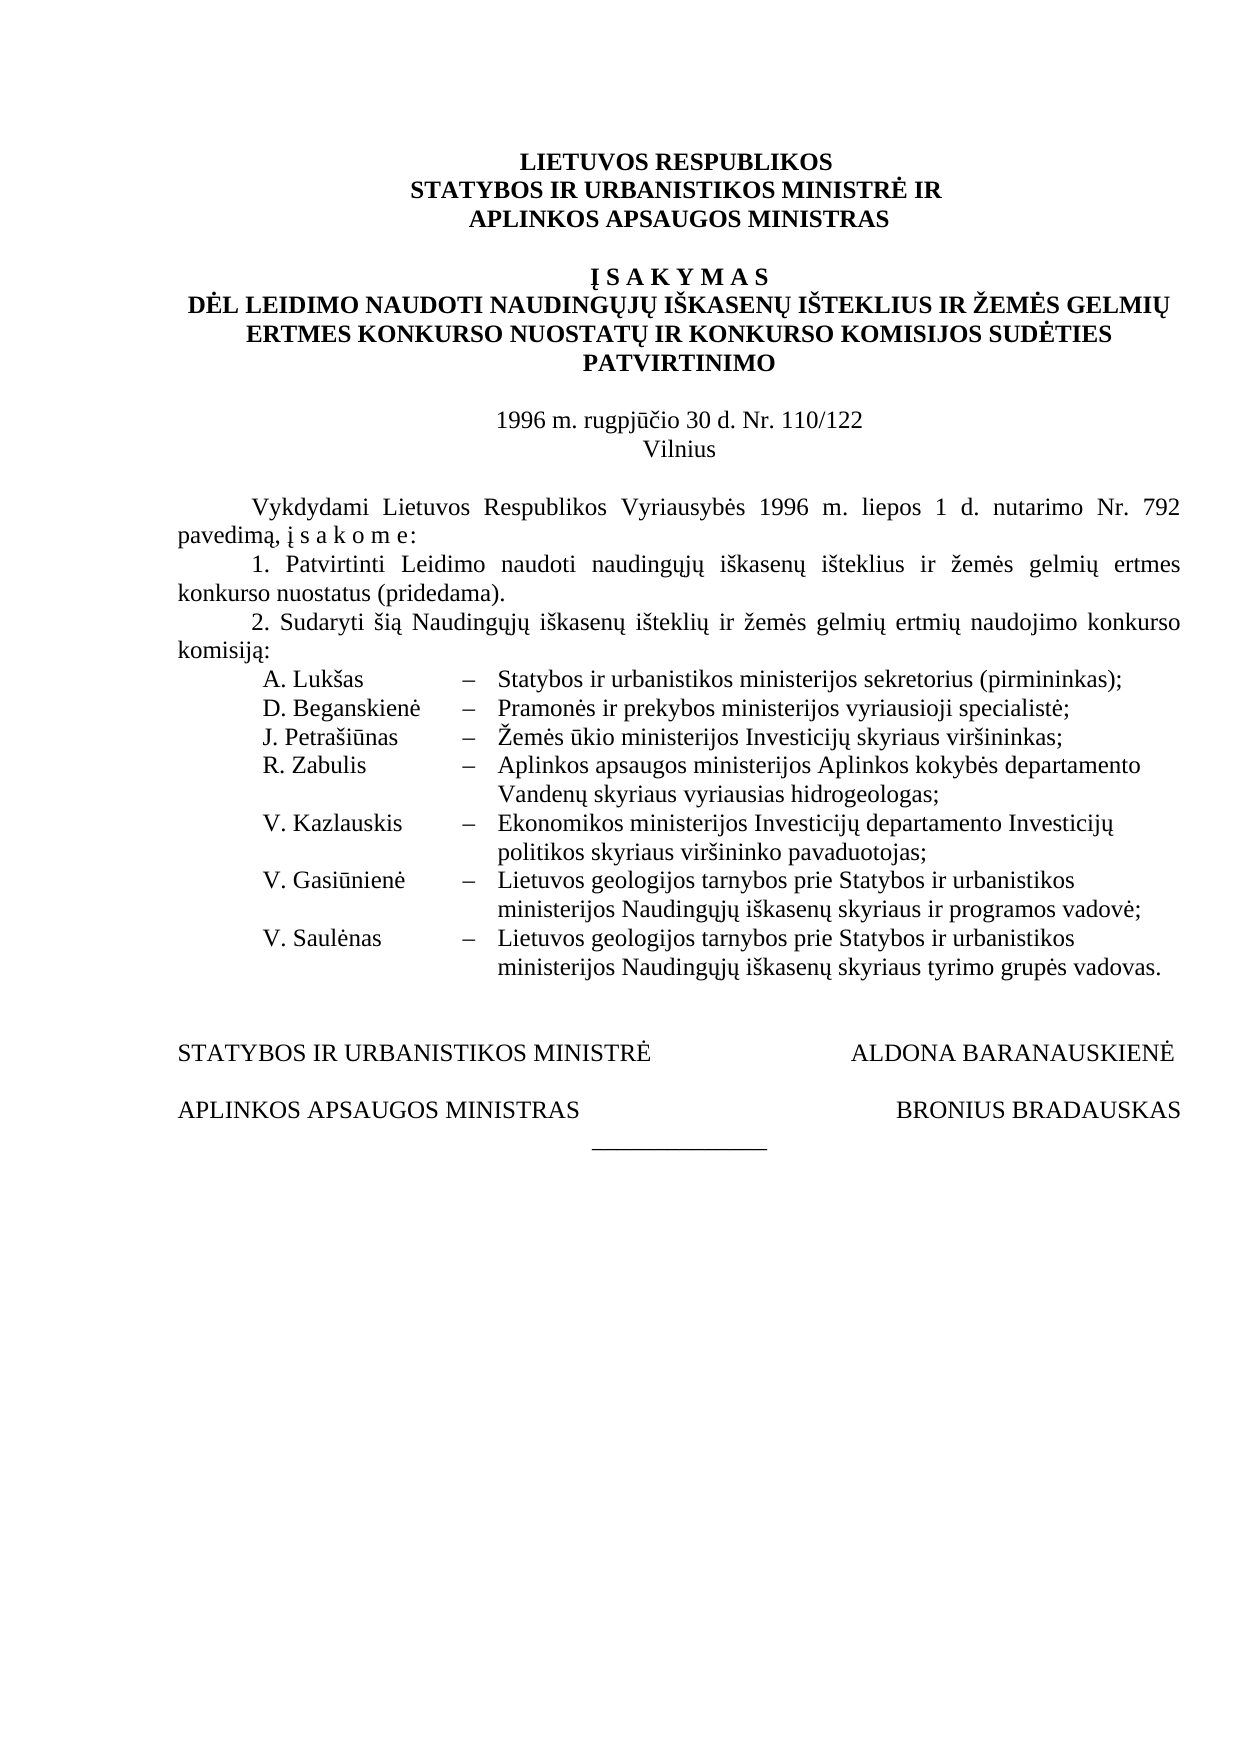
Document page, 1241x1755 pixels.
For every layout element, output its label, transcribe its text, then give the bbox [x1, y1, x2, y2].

table_cell Lietuvos geologijos tarnybos prie Statybos ir urbanistikos ministerijos Naudingųjų iškasenų skyriaus tyrimo grupės vadovas. [486, 923, 1181, 981]
table_cell – [444, 866, 486, 923]
table_cell J. Petrašiūnas [177, 722, 443, 751]
text Vilnius [177, 434, 1181, 463]
table_cell – [444, 722, 486, 751]
table_cell – [444, 923, 486, 981]
text 1. Patvirtinti Leidimo naudoti naudingųjų iškasenų išteklius ir žemės gelmių ertmes konkurso nuostatus (pridedama). [177, 549, 1181, 607]
text APLINKOS APSAUGOS MINISTRAS BRONIUS BRADAUSKAS [177, 1096, 1181, 1124]
table_header A. Lukšas [177, 664, 443, 693]
table_cell D. Beganskienė [177, 693, 443, 722]
table_header Statybos ir urbanistikos ministerijos sekretorius (pirmininkas); [486, 664, 1181, 693]
text STATYBOS IR URBANISTIKOS MINISTRĖ IR [177, 176, 1181, 204]
table_cell – [444, 693, 486, 722]
table_cell – [444, 808, 486, 866]
text STATYBOS IR URBANISTIKOS MINISTRĖ ALDONA BARANAUSKIENĖ [177, 1038, 1181, 1067]
text 2. Sudaryti šią Naudingųjų iškasenų išteklių ir žemės gelmių ertmių naudojimo konkurso komisiją: [177, 607, 1181, 664]
table_cell R. Zabulis [177, 751, 443, 808]
table_header – [444, 664, 486, 693]
text ______________ [177, 1124, 1181, 1153]
text DĖL LEIDIMO NAUDOTI NAUDINGŲJŲ IŠKASENŲ IŠTEKLIUS IR ŽEMĖS GELMIŲ ERTMES KONKURSO NUOSTATŲ IR KONKURSO KOMISIJOS SUDĖTIES PATVIRTINIMO [177, 291, 1181, 377]
table_cell Ekonomikos ministerijos Investicijų departamento Investicijų politikos skyriaus viršininko pavaduotojas; [486, 808, 1181, 866]
table_cell – [444, 751, 486, 808]
table_cell Pramonės ir prekybos ministerijos vyriausioji specialistė; [486, 693, 1181, 722]
table_cell Lietuvos geologijos tarnybos prie Statybos ir urbanistikos ministerijos Naudingųjų iškasenų skyriaus ir programos vadovė; [486, 866, 1181, 923]
table_cell Aplinkos apsaugos ministerijos Aplinkos kokybės departamento Vandenų skyriaus vyriausias hidrogeologas; [486, 751, 1181, 808]
table_cell V. Gasiūnienė [177, 866, 443, 923]
text LIETUVOS RESPUBLIKOS [177, 147, 1181, 176]
table_cell V. Kazlauskis [177, 808, 443, 866]
table_cell Žemės ūkio ministerijos Investicijų skyriaus viršininkas; [486, 722, 1181, 751]
text 1996 m. rugpjūčio 30 d. Nr. 110/122 [177, 406, 1181, 434]
table_cell V. Saulėnas [177, 923, 443, 981]
text Vykdydami Lietuvos Respublikos Vyriausybės 1996 m. liepos 1 d. nutarimo Nr. 792 pavedimą, įsakome: [177, 492, 1181, 549]
text APLINKOS APSAUGOS MINISTRAS [177, 204, 1181, 233]
text Į S A K Y M A S [177, 262, 1181, 291]
